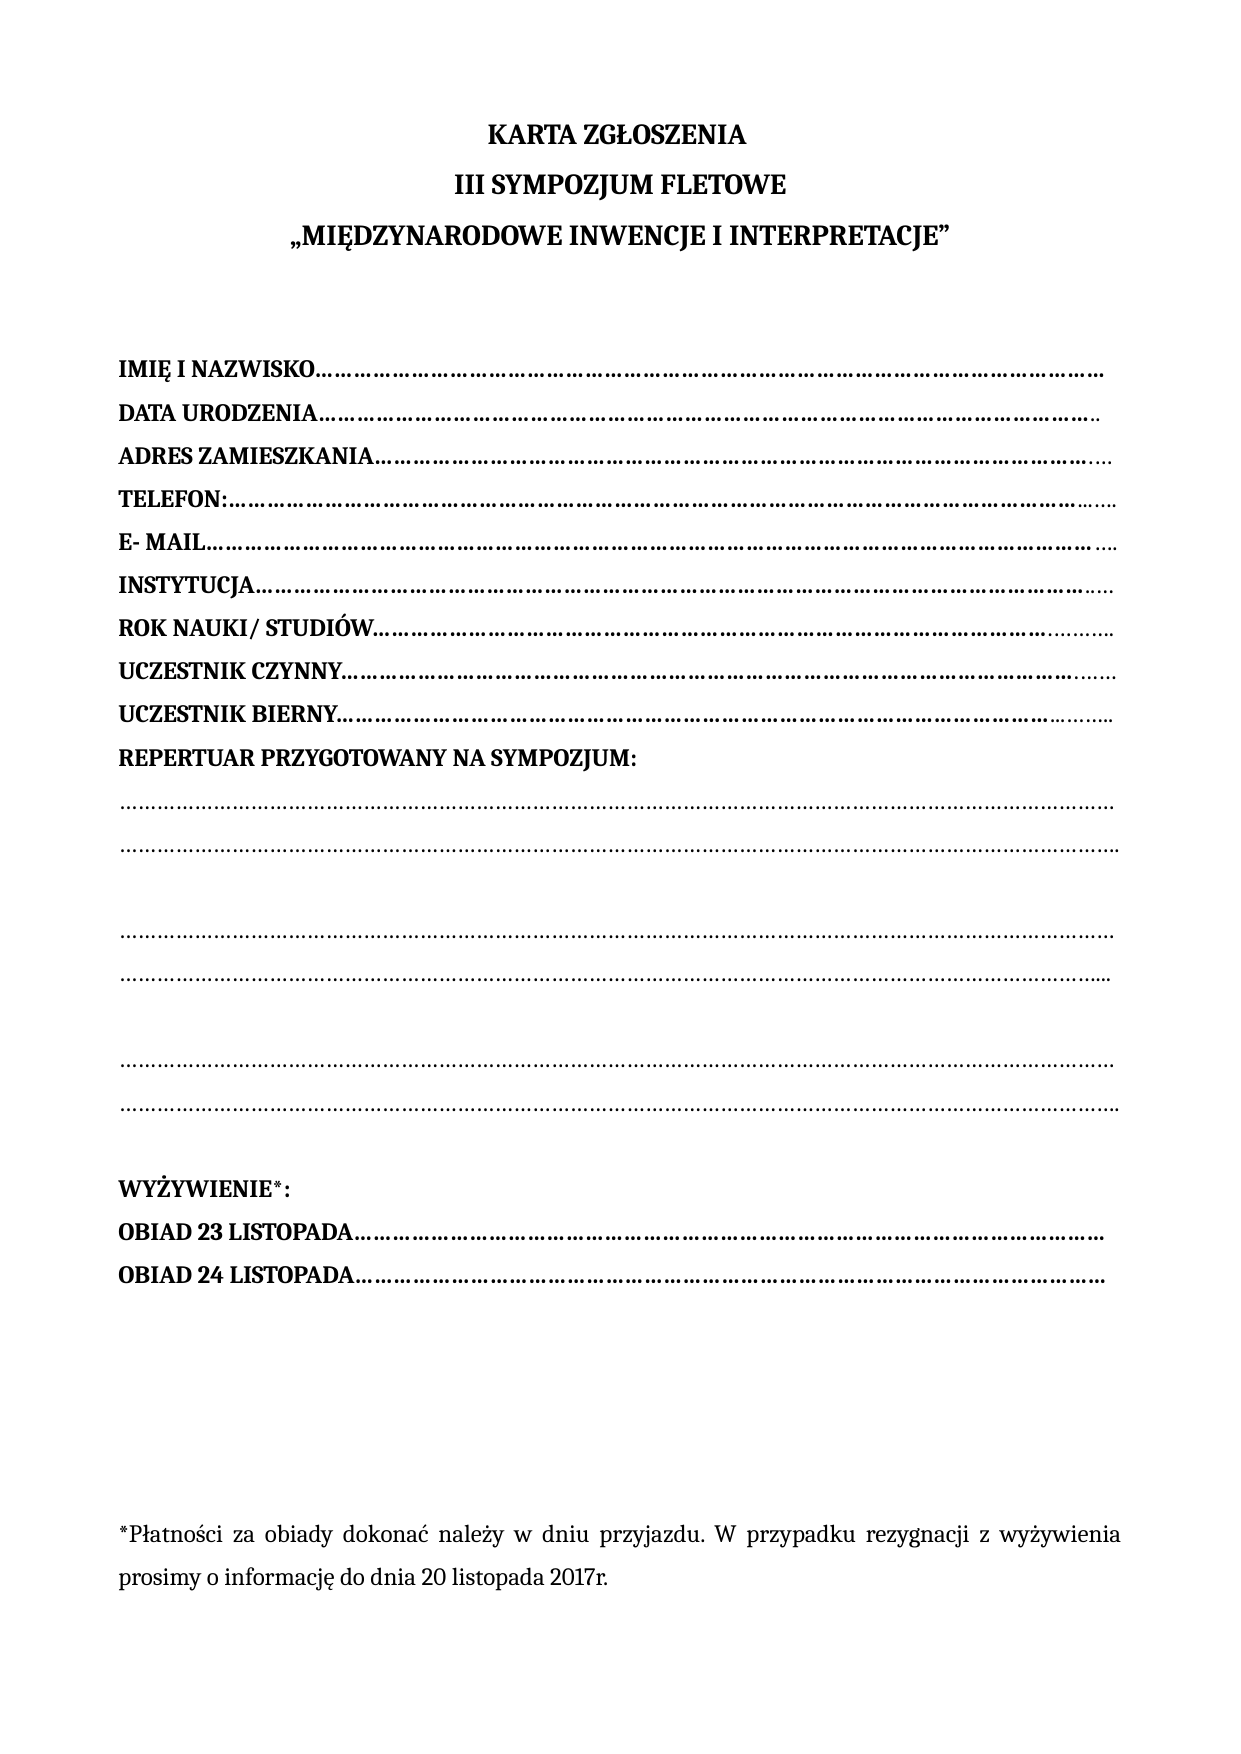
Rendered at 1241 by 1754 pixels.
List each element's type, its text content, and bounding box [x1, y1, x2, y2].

text ADRES ZAMIESZKANIA………………………………………………………………………………………………….… [118, 442, 1122, 470]
text E- MAIL……………………………………………………………………………………………………………………………. [118, 528, 1122, 557]
text IMIĘ I NAZWISKO…………………………………………………………………………………………………………… [118, 355, 1122, 384]
text INSTYTUCJA…………………………………………………………………………………………………………………..… [118, 571, 1122, 600]
text REPERTUAR PRZYGOTOWANY NA SYMPOZJUM: [118, 743, 1122, 772]
text „MIĘDZYNARODOWE INWENCJE I INTERPRETACJE” [118, 219, 1122, 252]
text TELEFON:……………………………………………………………………………………………………………………...…. [118, 485, 1122, 513]
text III SYMPOZJUM FLETOWE [118, 168, 1122, 202]
text UCZESTNIK CZYNNY…………………………………………………………………………………………………….…… [118, 657, 1122, 686]
text ROK NAUKI/ STUDIÓW…………………………………………………………………………………………….………. [118, 614, 1122, 643]
text WYŻYWIENIE*: [118, 1175, 1122, 1203]
text OBIAD 24 LISTOPADA……………………………………………………………………………………………………… [118, 1261, 1122, 1290]
text DATA URODZENIA………………………………………………………………………………………………………….. [118, 398, 1122, 427]
text KARTA ZGŁOSZENIA [118, 118, 1122, 152]
text UCZESTNIK BIERNY…………………………………………………………………………………………………...…….. [118, 700, 1122, 729]
text …………………………………………………………………………………………………………………………………………………………………………………………………………………………………………………………………………………………. [118, 1045, 1122, 1117]
text OBIAD 23 LISTOPADA……………………………………………………………………………………………………… [118, 1218, 1122, 1247]
text …………………………………………………………………………………………………………………………………………………………………………………………………………………………………………………………………………………………. [118, 787, 1122, 858]
text *Płatności za obiady dokonać należy w dniu przyjazdu. W przypadku rezygnacji z wyżywienia prosimy o informację do dnia 20 listopada 2017r. [118, 1520, 1122, 1592]
text ………………………………………………………………………………………………………………………………………………………………………………………………………………………………………………………………………………………... [118, 916, 1122, 988]
